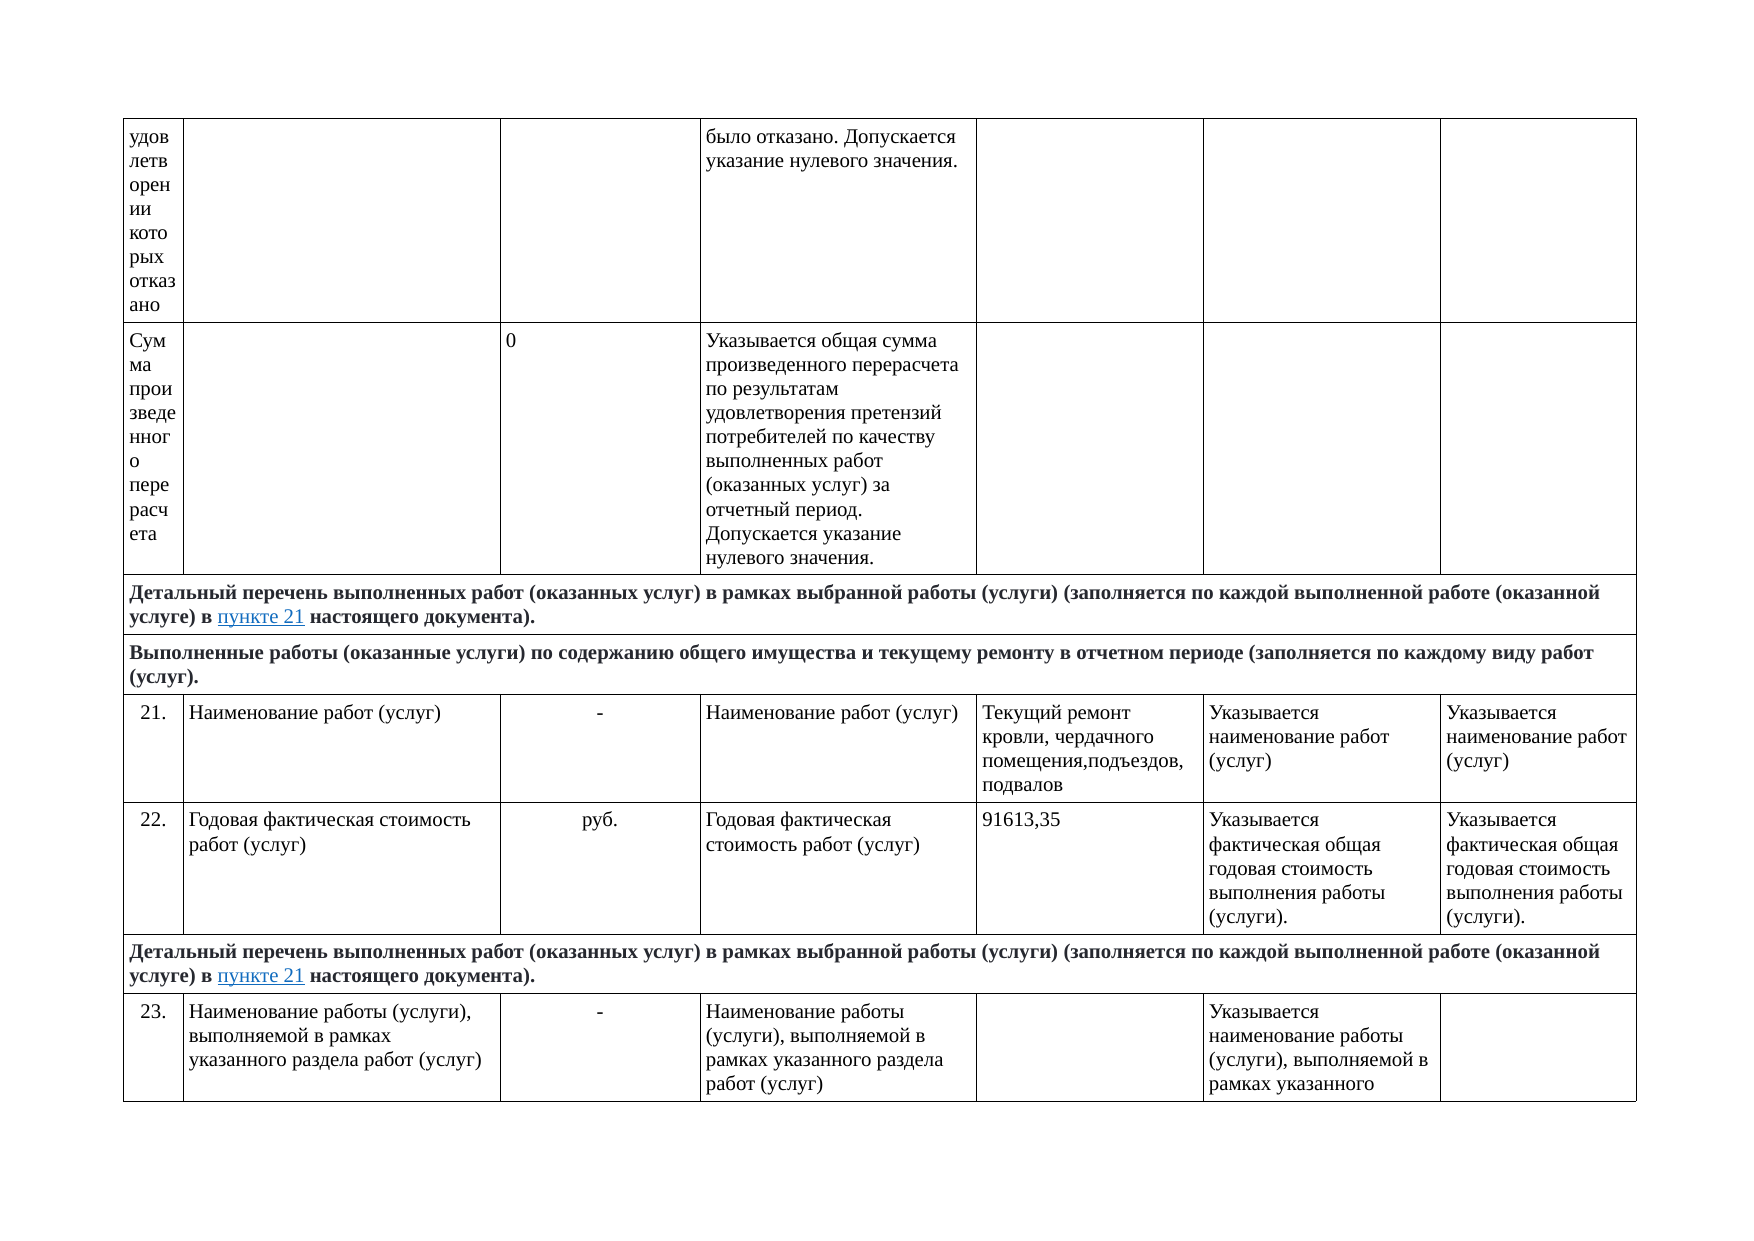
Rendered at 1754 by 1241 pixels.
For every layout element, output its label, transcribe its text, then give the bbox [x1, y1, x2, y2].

table_cell 21. [124, 695, 183, 802]
table_cell Указывается фактическая общая годовая стоимость выполнения работы (услуги). [1441, 803, 1636, 933]
table_cell [1204, 323, 1440, 574]
table_cell Текущий ремонт кровли, чердачного помещения,подъездов, подвалов [977, 695, 1203, 802]
table_cell 0 [501, 323, 700, 574]
table_cell Указывается фактическая общая годовая стоимость выполнения работы (услуги). [1204, 803, 1440, 933]
table_cell Указывается наименование работы (услуги), выполняемой в рамках указанного [1204, 994, 1440, 1101]
table_cell [1441, 323, 1636, 574]
table_cell [1441, 119, 1636, 322]
table_cell [977, 994, 1203, 1101]
table_cell удовлетворении которых отказано [124, 119, 183, 322]
table_cell Указывается общая сумма произведенного перерасчета по результатам удовлетворения претензий потребителей по качеству выполненных работ (оказанных услуг) за отчетный период. Допускается указание нулевого значения. [701, 323, 976, 574]
table_cell Годовая фактическая стоимость работ (услуг) [184, 803, 500, 933]
table_cell руб. [501, 803, 700, 933]
table_cell 91613,35 [977, 803, 1203, 933]
table_cell Указывается наименование работ (услуг) [1204, 695, 1440, 802]
table_cell 23. [124, 994, 183, 1101]
table_cell [1441, 994, 1636, 1101]
table_cell Детальный перечень выполненных работ (оказанных услуг) в рамках выбранной работы (услуги) (заполняется по каждой выполненной работе (оказанной услуге) в пункте 21 настоящего документа). [124, 935, 1636, 993]
table_cell [977, 323, 1203, 574]
table_cell Наименование работ (услуг) [701, 695, 976, 802]
table_cell Наименование работ (услуг) [184, 695, 500, 802]
table_cell - [501, 695, 700, 802]
table_cell [977, 119, 1203, 322]
table_cell Сумма произведенного перерасчета [124, 323, 183, 574]
table_cell [501, 119, 700, 322]
table_cell Указывается наименование работ (услуг) [1441, 695, 1636, 802]
table_cell - [501, 994, 700, 1101]
table_cell [184, 119, 500, 322]
table_cell Детальный перечень выполненных работ (оказанных услуг) в рамках выбранной работы (услуги) (заполняется по каждой выполненной работе (оказанной услуге) в пункте 21 настоящего документа). [124, 575, 1636, 634]
table_cell 22. [124, 803, 183, 933]
table_cell Выполненные работы (оказанные услуги) по содержанию общего имущества и текущему ремонту в отчетном периоде (заполняется по каждому виду работ (услуг). [124, 635, 1636, 694]
table_cell Годовая фактическая стоимость работ (услуг) [701, 803, 976, 933]
table_cell Наименование работы (услуги), выполняемой в рамках указанного раздела работ (услуг) [184, 994, 500, 1101]
table_cell [184, 323, 500, 574]
table_cell Наименование работы (услуги), выполняемой в рамках указанного раздела работ (услуг) [701, 994, 976, 1101]
table_cell было отказано. Допускается указание нулевого значения. [701, 119, 976, 322]
table_cell [1204, 119, 1440, 322]
